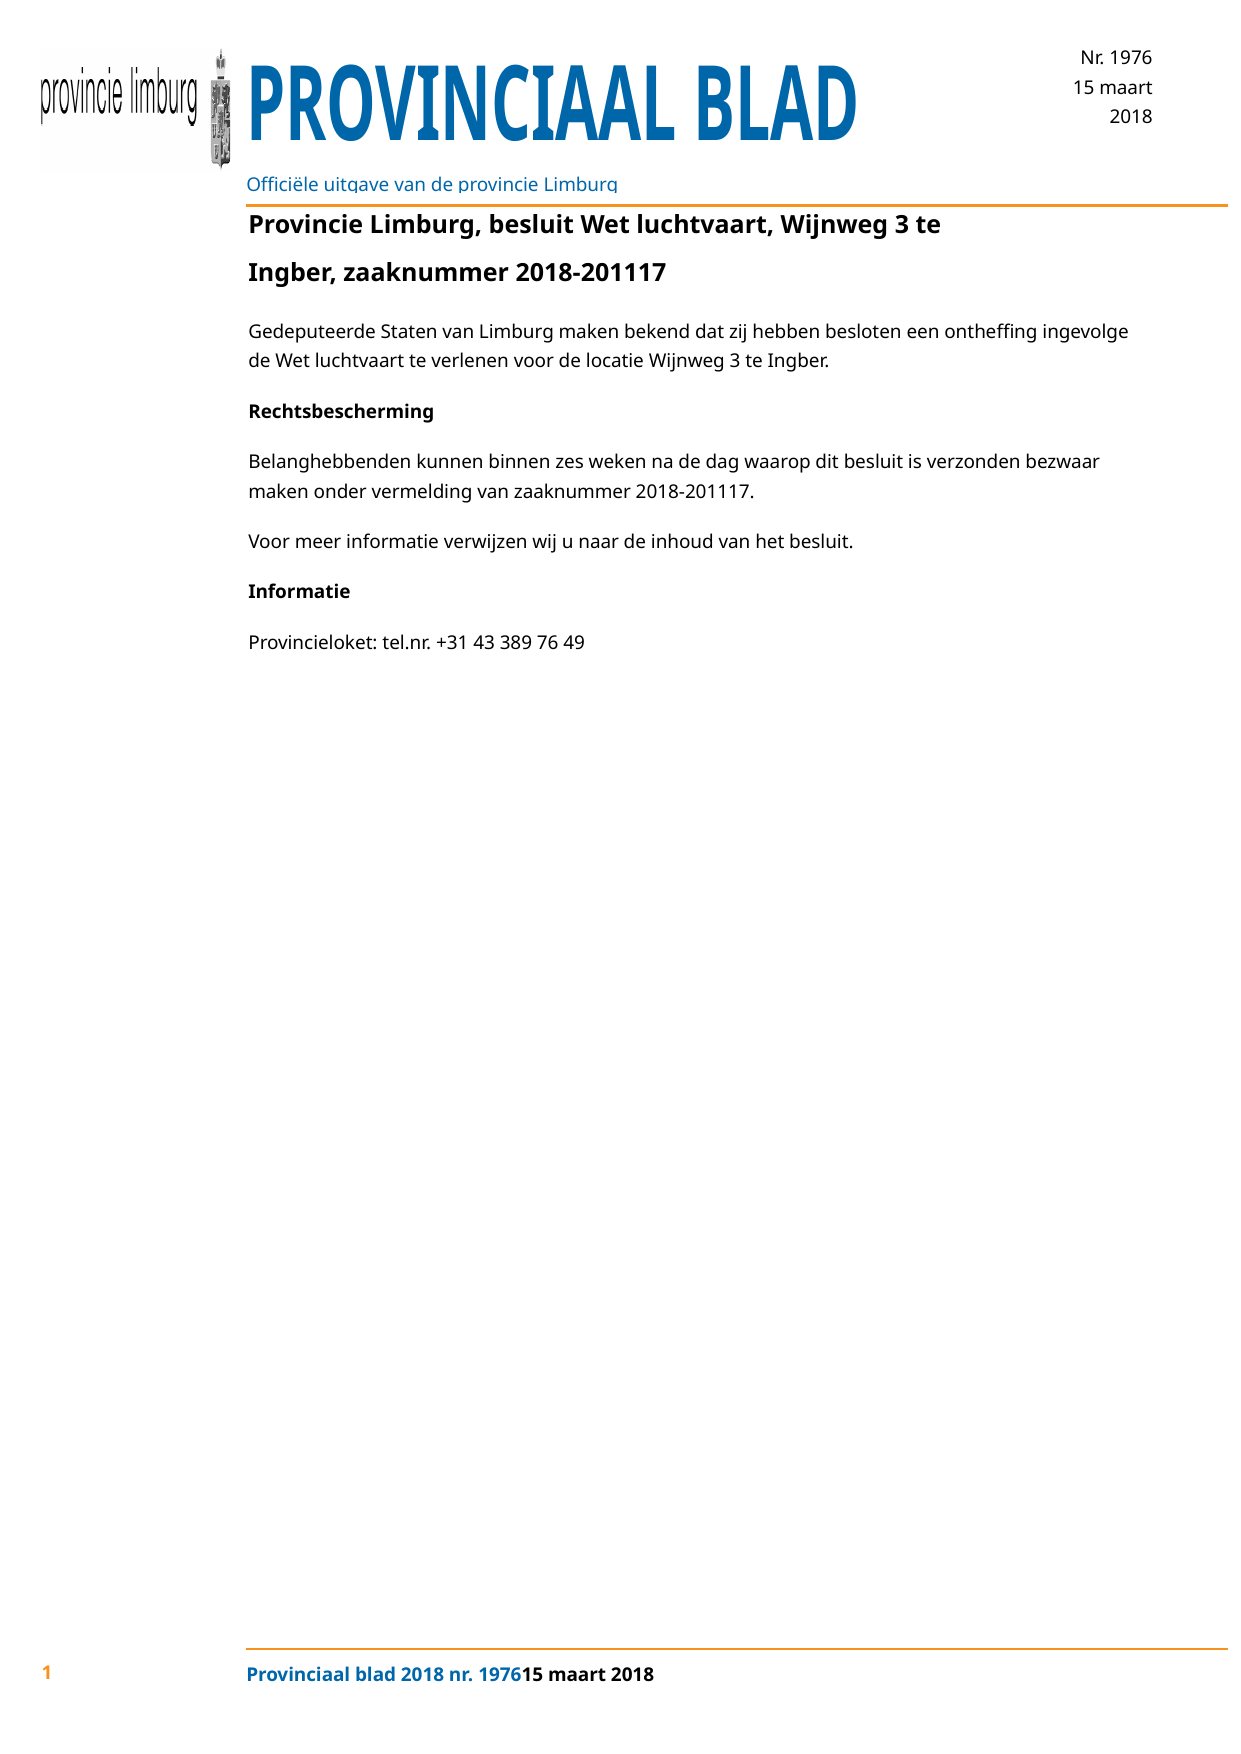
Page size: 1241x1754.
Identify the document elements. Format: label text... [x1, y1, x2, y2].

text Voor meer informatie verwijzen wij u naar de inhoud van het besluit. [248, 528, 1152, 554]
picture [41, 47, 231, 172]
text Rechtsbescherming [248, 398, 1152, 424]
text Gedeputeerde Staten van Limburg maken bekend dat zij hebben besloten een ontheffing ingevolge de Wet luchtvaart te verlenen voor de locatie Wijnweg 3 te Ingber. [248, 318, 1152, 373]
text Provincieloket: tel.nr. +31 43 389 76 49 [248, 629, 1152, 655]
text Belanghebbenden kunnen binnen zes weken na de dag waarop dit besluit is verzonden bezwaar maken onder vermelding van zaaknummer 2018-201117. [248, 448, 1152, 504]
text Informatie [248, 579, 1152, 604]
text Provincie Limburg, besluit Wet luchtvaart, Wijnweg 3 te Ingber, zaaknummer 2018-201117 [248, 207, 1152, 288]
